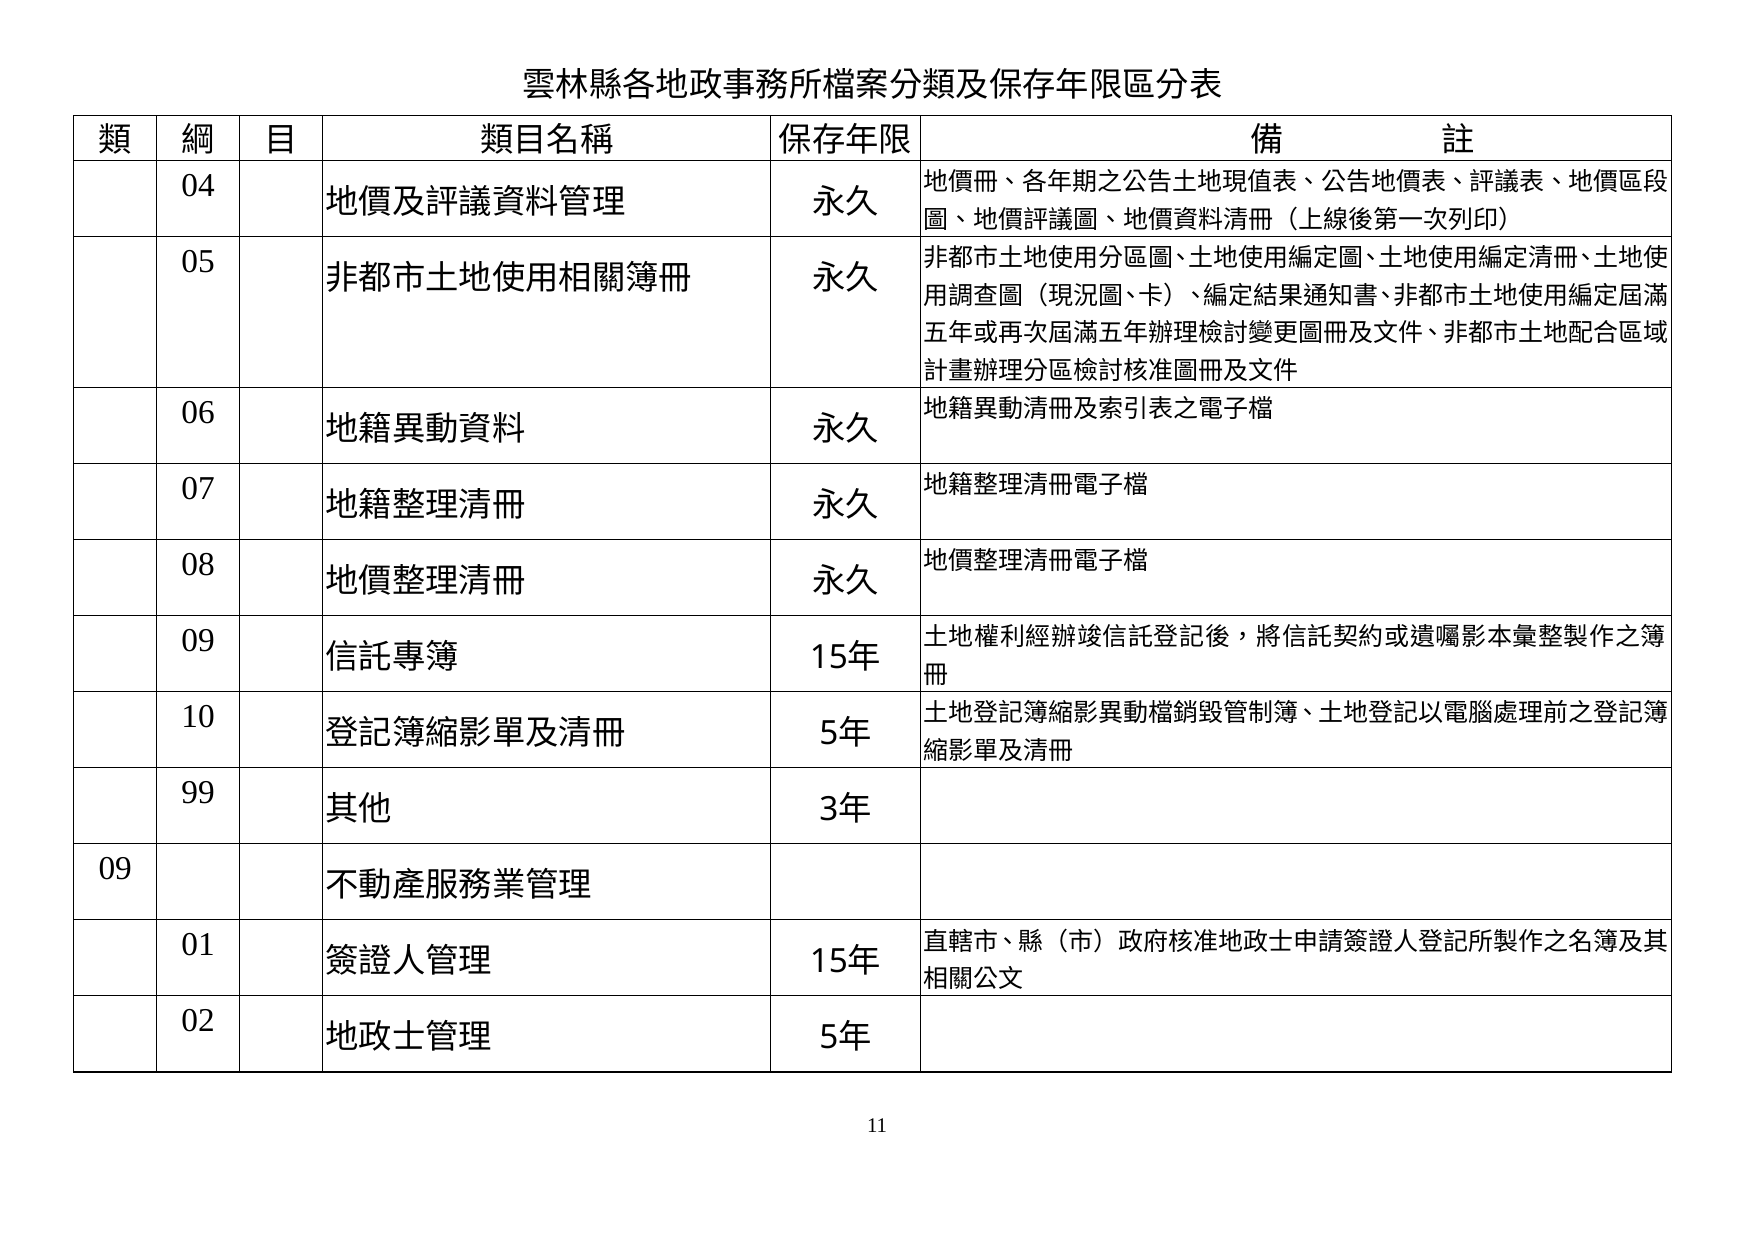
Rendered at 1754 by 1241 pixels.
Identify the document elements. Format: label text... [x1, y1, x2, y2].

table_cell [74, 161, 156, 236]
table_cell 目 [240, 116, 322, 160]
table_cell [240, 464, 322, 539]
table_cell 地籍整理清冊電子檔 [921, 464, 1671, 539]
table_cell 永久 [771, 161, 920, 236]
table_cell 10 [157, 692, 239, 767]
table_cell 類 [74, 116, 156, 160]
table_cell [74, 996, 156, 1071]
table_cell 其他 [323, 768, 770, 843]
table_cell 地籍異動清冊及索引表之電子檔 [921, 388, 1671, 463]
table_cell 地價整理清冊 [323, 540, 770, 615]
table_cell 3年 [771, 768, 920, 843]
table_cell 不動產服務業管理 [323, 844, 770, 919]
table_cell 永久 [771, 540, 920, 615]
table_cell 01 [157, 920, 239, 995]
table_cell [240, 768, 322, 843]
table_cell 02 [157, 996, 239, 1071]
table_cell 06 [157, 388, 239, 463]
table_cell [240, 237, 322, 387]
table_cell [771, 844, 920, 919]
table_cell 非都市土地使用相關簿冊 [323, 237, 770, 387]
table_cell [240, 920, 322, 995]
table_cell 地價冊、各年期之公告土地現值表、公告地價表、評議表、地價區段圖、地價評議圖、地價資料清冊（上線後第一次列印） [921, 161, 1671, 236]
table_cell 地籍整理清冊 [323, 464, 770, 539]
table_cell [240, 388, 322, 463]
table_cell 07 [157, 464, 239, 539]
table_cell [921, 996, 1671, 1071]
table_cell 04 [157, 161, 239, 236]
table_cell [240, 692, 322, 767]
table_cell [921, 844, 1671, 919]
table_cell 15年 [771, 616, 920, 691]
table_cell 地政士管理 [323, 996, 770, 1071]
table_cell 永久 [771, 237, 920, 387]
table_cell 地價及評議資料管理 [323, 161, 770, 236]
table_cell [157, 844, 239, 919]
table_cell [74, 616, 156, 691]
table_cell 保存年限 [771, 116, 920, 160]
table_cell 永久 [771, 464, 920, 539]
table_cell [240, 844, 322, 919]
table_cell 永久 [771, 388, 920, 463]
table_cell 09 [74, 844, 156, 919]
table_cell 地價整理清冊電子檔 [921, 540, 1671, 615]
table_cell [74, 768, 156, 843]
table_cell 直轄市、縣（市）政府核准地政士申請簽證人登記所製作之名簿及其相關公文 [921, 920, 1671, 995]
table_cell 非都市土地使用分區圖、土地使用編定圖、土地使用編定清冊、土地使用調查圖（現況圖、卡）、編定結果通知書、非都市土地使用編定屆滿五年或再次屆滿五年辦理檢討變更圖冊及文件、非都市土地配合區域計畫辦理分區檢討核准圖冊及文件 [921, 237, 1671, 387]
table_cell [240, 996, 322, 1071]
table_cell 信託專簿 [323, 616, 770, 691]
table_cell 09 [157, 616, 239, 691]
table_cell 土地權利經辦竣信託登記後，將信託契約或遺囑影本彙整製作之簿冊 [921, 616, 1671, 691]
table_cell 備 註 [921, 116, 1671, 160]
table_cell [240, 161, 322, 236]
table_cell [74, 237, 156, 387]
table_cell 99 [157, 768, 239, 843]
table_cell 土地登記簿縮影異動檔銷毀管制簿、土地登記以電腦處理前之登記簿縮影單及清冊 [921, 692, 1671, 767]
table_cell 類目名稱 [323, 116, 770, 160]
table_cell 15年 [771, 920, 920, 995]
table_cell [74, 464, 156, 539]
table_cell [240, 540, 322, 615]
table_cell [74, 388, 156, 463]
table_cell 08 [157, 540, 239, 615]
table_cell 綱 [157, 116, 239, 160]
table_cell [74, 920, 156, 995]
table_cell [74, 692, 156, 767]
table_cell [240, 616, 322, 691]
table_cell 簽證人管理 [323, 920, 770, 995]
table_cell 地籍異動資料 [323, 388, 770, 463]
table_cell 登記簿縮影單及清冊 [323, 692, 770, 767]
table_cell 5年 [771, 692, 920, 767]
table_cell 5年 [771, 996, 920, 1071]
table_header 雲林縣各地政事務所檔案分類及保存年限區分表 [73, 51, 1671, 115]
table_cell 05 [157, 237, 239, 387]
table_cell [921, 768, 1671, 843]
table_cell [74, 540, 156, 615]
